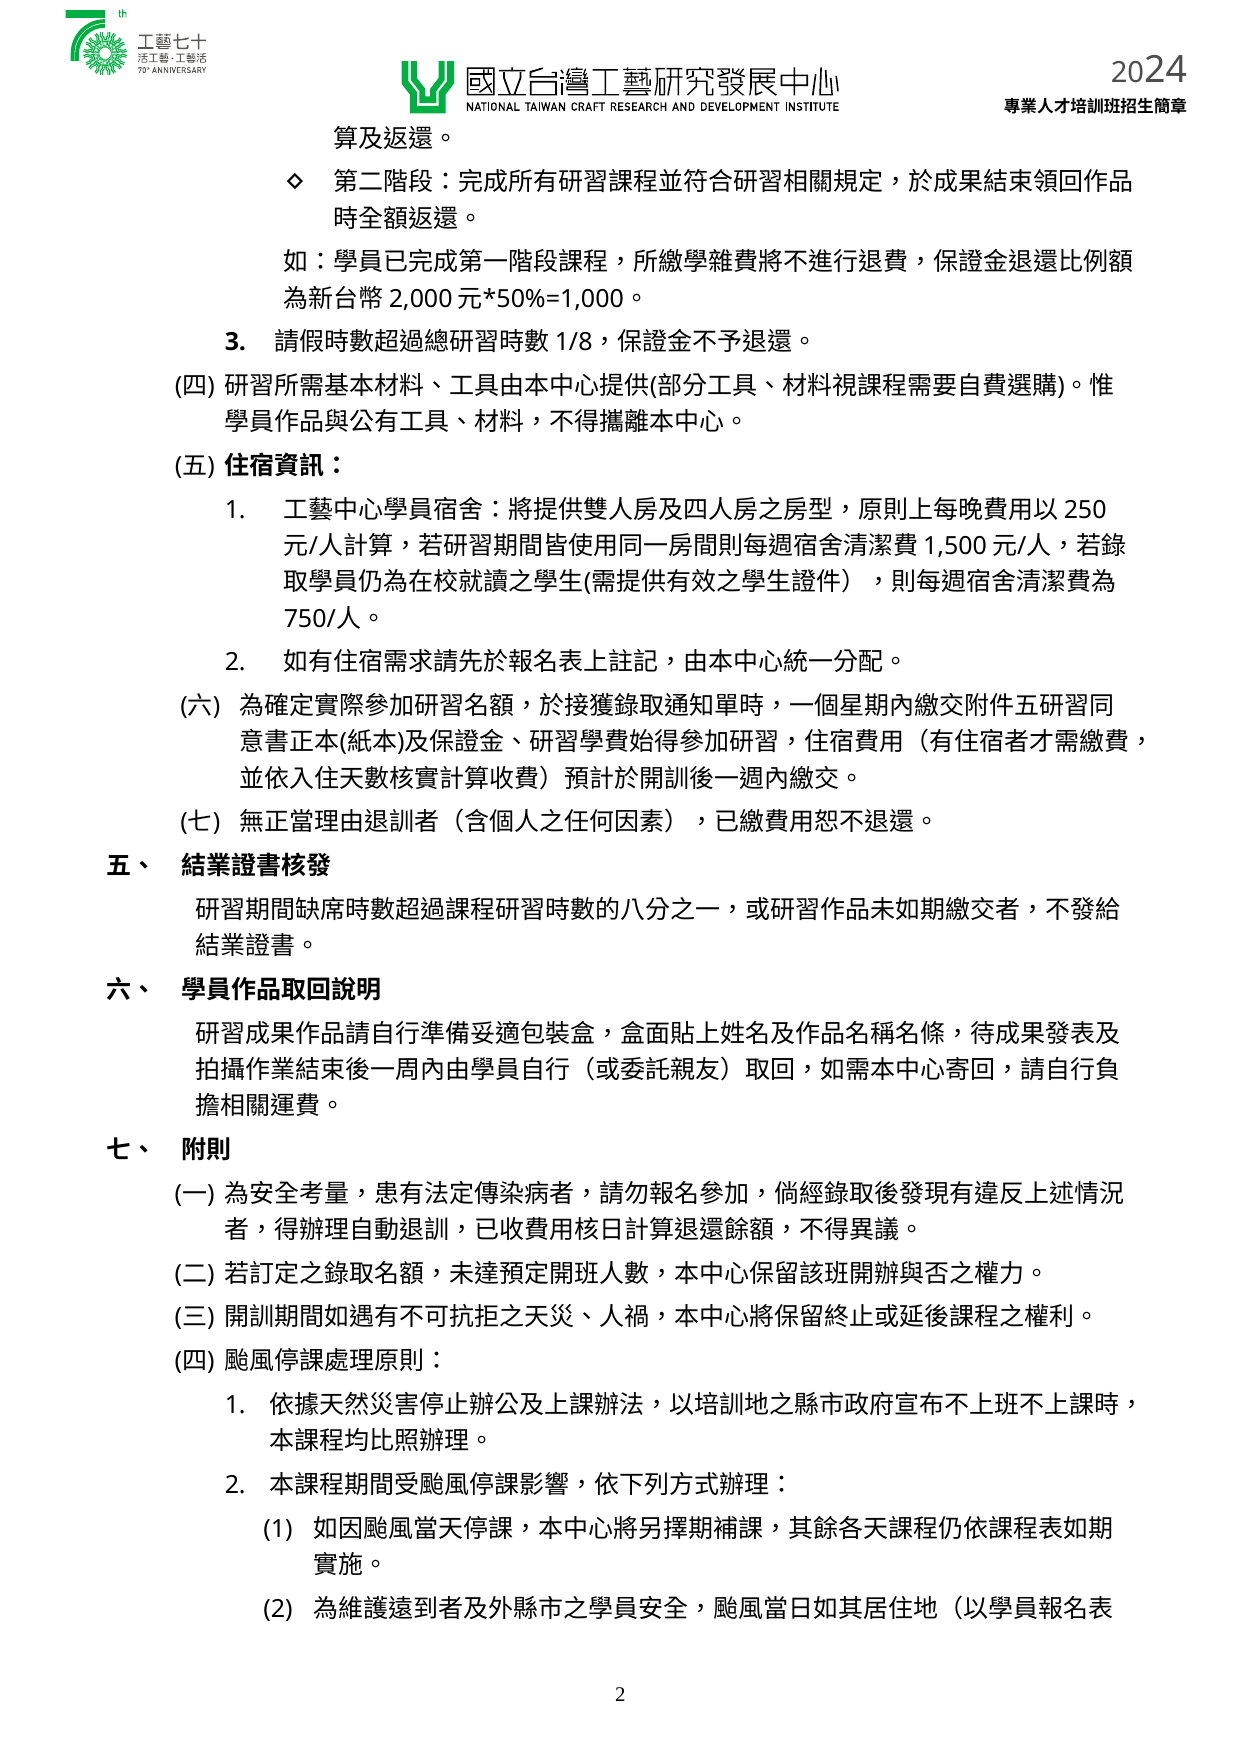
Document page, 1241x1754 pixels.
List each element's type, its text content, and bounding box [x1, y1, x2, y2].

list 依據天然災害停止辦公及上課辦法，以培訓地之縣市政府宣布不上班不上課時，本課程均比照辦理。 [224, 1384, 1134, 1457]
list 算及返還。 [283, 118, 1134, 154]
list 研習成果作品請自行準備妥適包裝盒，盒面貼上姓名及作品名稱名條，待成果發表及拍攝作業結束後一周內由學員自行（或委託親友）取回，如需本中心寄回，請自行負擔相關運費。 [195, 1013, 1134, 1122]
list 為確定實際參加研習名額，於接獲錄取通知單時，一個星期內繳交附件五研習同意書正本(紙本)及保證金、研習學費始得參加研習，住宿費用（有住宿者才需繳費，並依入住天數核實計算收費）預計於開訓後一週內繳交。 [180, 686, 1134, 794]
subtitle 學員作品取回說明 [106, 969, 1134, 1006]
list 工藝中心學員宿舍：將提供雙人房及四人房之房型，原則上每晚費用以250元/人計算，若研習期間皆使用同一房間則每週宿舍清潔費1,500元/人，若錄取學員仍為在校就讀之學生(需提供有效之學生證件），則每週宿舍清潔費為750/人。 [224, 489, 1134, 634]
list 如因颱風當天停課，本中心將另擇期補課，其餘各天課程仍依課程表如期實施。 [263, 1508, 1134, 1581]
list 第二階段：完成所有研習課程並符合研習相關規定，於成果結束領回作品時全額返還。 [283, 162, 1134, 234]
list 研習期間缺席時數超過課程研習時數的八分之一，或研習作品未如期繳交者，不發給結業證書。 [195, 889, 1134, 962]
list 研習所需基本材料、工具由本中心提供(部分工具、材料視課程需要自費選購)。惟學員作品與公有工具、材料，不得攜離本中心。 [174, 366, 1134, 438]
list 為安全考量，患有法定傳染病者，請勿報名參加，倘經錄取後發現有違反上述情況者，得辦理自動退訓，已收費用核日計算退還餘額，不得異議。 [174, 1173, 1134, 1246]
list 如有住宿需求請先於報名表上註記，由本中心統一分配。 [224, 642, 1134, 678]
list 本課程期間受颱風停課影響，依下列方式辦理： [224, 1464, 1134, 1501]
list 為維護遠到者及外縣市之學員安全，颱風當日如其居住地（以學員報名表 [263, 1588, 1134, 1624]
list 請假時數超過總研習時數1/8，保證金不予退還。 [224, 322, 1134, 358]
list 開訓期間如遇有不可抗拒之天災、人禍，本中心將保留終止或延後課程之權利。 [174, 1297, 1134, 1333]
list 若訂定之錄取名額，未達預定開班人數，本中心保留該班開辦與否之權力。 [174, 1253, 1134, 1289]
subtitle 結業證書核發 [106, 846, 1134, 882]
list 住宿資訊： [174, 446, 1134, 482]
subtitle 附則 [106, 1129, 1134, 1166]
list 颱風停課處理原則： [174, 1341, 1134, 1377]
list 無正當理由退訓者（含個人之任何因素），已繳費用恕不退還。 [180, 802, 1134, 838]
list 如：學員已完成第一階段課程，所繳學雜費將不進行退費，保證金退還比例額為新台幣2,000元*50%=1,000。 [283, 242, 1134, 314]
